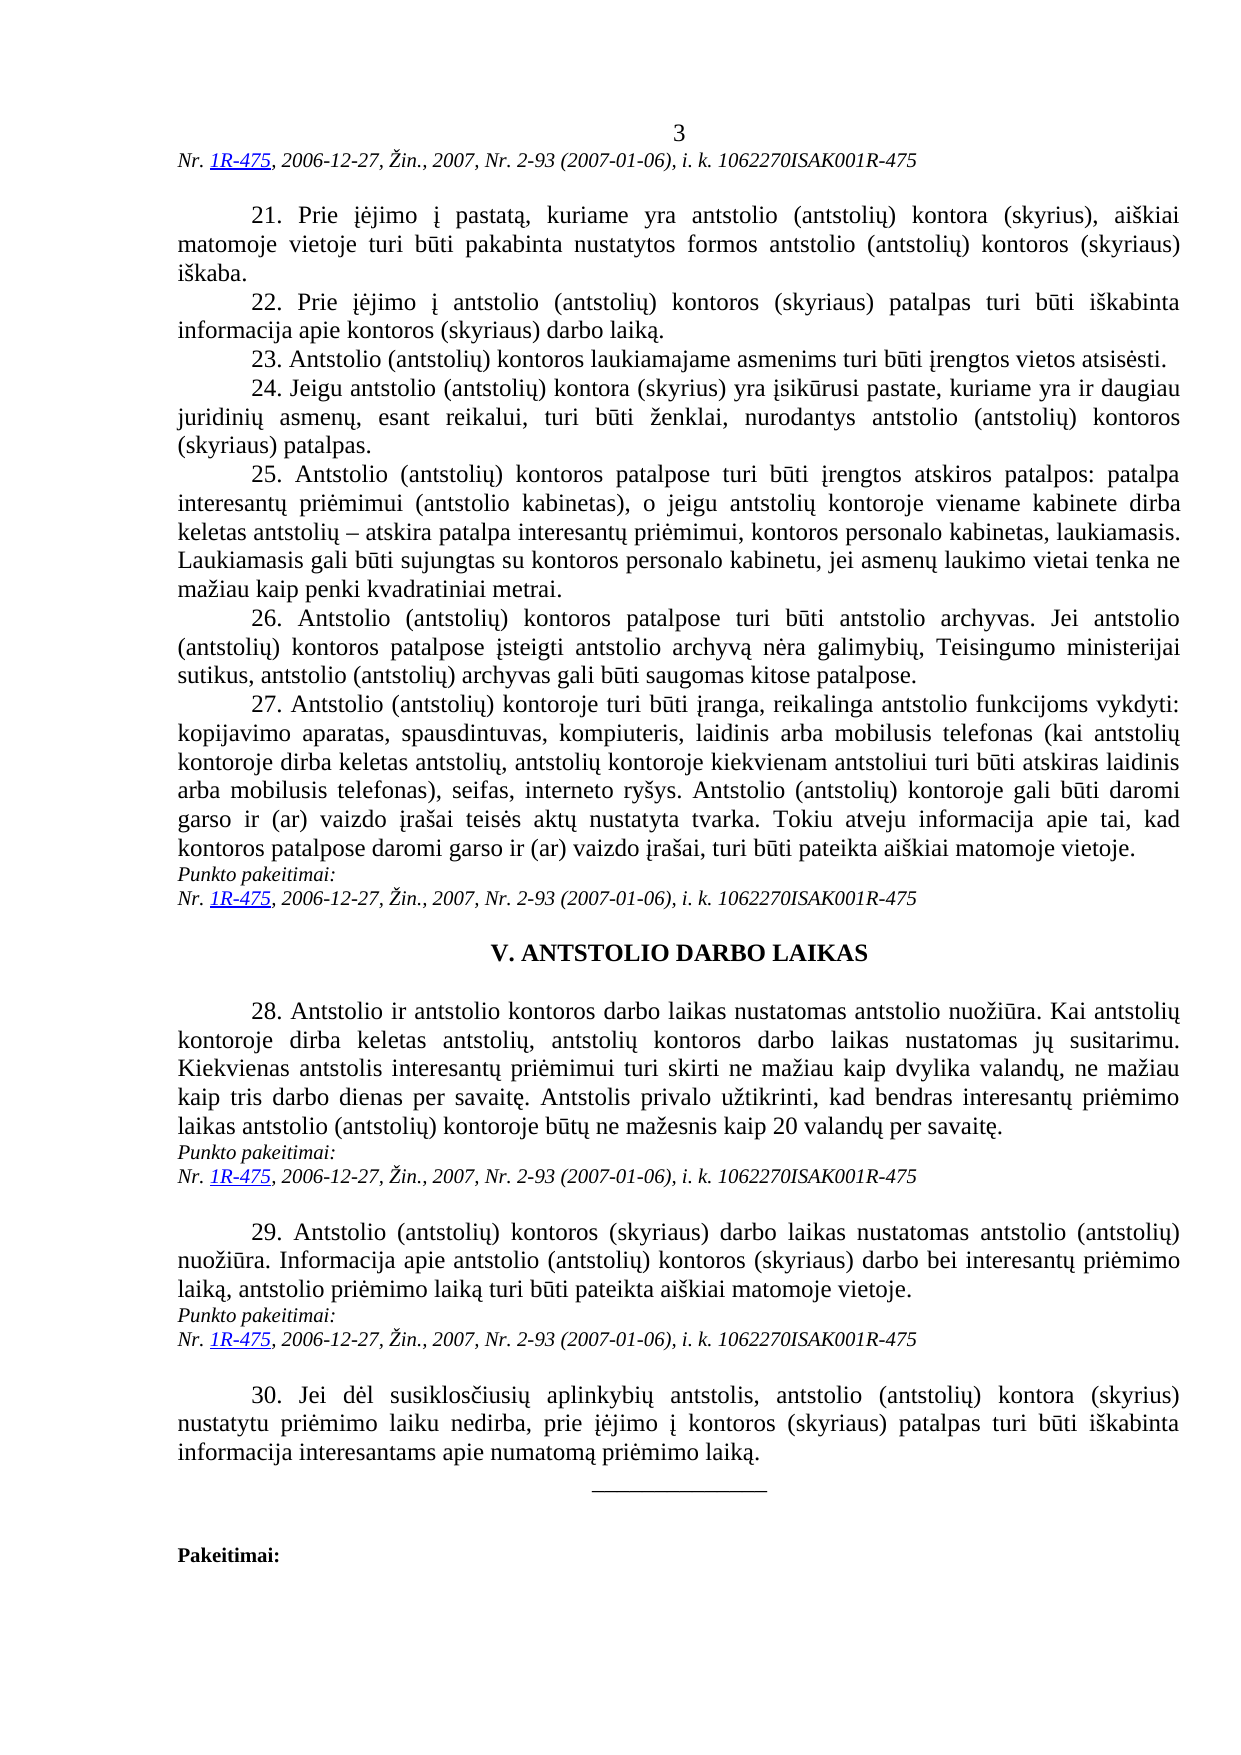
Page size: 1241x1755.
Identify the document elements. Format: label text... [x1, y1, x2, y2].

text V. ANTSTOLIO DARBO LAIKAS [177, 938, 1181, 967]
text Pakeitimai: [177, 1543, 1181, 1567]
text 29. Antstolio (antstolių) kontoros (skyriaus) darbo laikas nustatomas antstolio (antstolių) nuožiūra. Informacija apie antstolio (antstolių) kontoros (skyriaus) darbo bei interesantų priėmimo laiką, antstolio priėmimo laiką turi būti pateikta aiškiai matomoje vietoje. [177, 1217, 1181, 1303]
text 21. Prie įėjimo į pastatą, kuriame yra antstolio (antstolių) kontora (skyrius), aiškiai matomoje vietoje turi būti pakabinta nustatytos formos antstolio (antstolių) kontoros (skyriaus) iškaba. [177, 200, 1181, 287]
text 26. Antstolio (antstolių) kontoros patalpose turi būti antstolio archyvas. Jei antstolio (antstolių) kontoros patalpose įsteigti antstolio archyvą nėra galimybių, Teisingumo ministerijai sutikus, antstolio (antstolių) archyvas gali būti saugomas kitose patalpose. [177, 603, 1181, 689]
text 30. Jei dėl susiklosčiusių aplinkybių antstolis, antstolio (antstolių) kontora (skyrius) nustatytu priėmimo laiku nedirba, prie įėjimo į kontoros (skyriaus) patalpas turi būti iškabinta informacija interesantams apie numatomą priėmimo laiką. [177, 1380, 1181, 1466]
text 27. Antstolio (antstolių) kontoroje turi būti įranga, reikalinga antstolio funkcijoms vykdyti: kopijavimo aparatas, spausdintuvas, kompiuteris, laidinis arba mobilusis telefonas (kai antstolių kontoroje dirba keletas antstolių, antstolių kontoroje kiekvienam antstoliui turi būti atskiras laidinis arba mobilusis telefonas), seifas, interneto ryšys. Antstolio (antstolių) kontoroje gali būti daromi garso ir (ar) vaizdo įrašai teisės aktų nustatyta tvarka. Tokiu atveju informacija apie tai, kad kontoros patalpose daromi garso ir (ar) vaizdo įrašai, turi būti pateikta aiškiai matomoje vietoje. [177, 689, 1181, 862]
text Punkto pakeitimai: [177, 1303, 1181, 1327]
text 24. Jeigu antstolio (antstolių) kontora (skyrius) yra įsikūrusi pastate, kuriame yra ir daugiau juridinių asmenų, esant reikalui, turi būti ženklai, nurodantys antstolio (antstolių) kontoros (skyriaus) patalpas. [177, 373, 1181, 459]
text 25. Antstolio (antstolių) kontoros patalpose turi būti įrengtos atskiros patalpos: patalpa interesantų priėmimui (antstolio kabinetas), o jeigu antstolių kontoroje viename kabinete dirba keletas antstolių – atskira patalpa interesantų priėmimui, kontoros personalo kabinetas, laukiamasis. Laukiamasis gali būti sujungtas su kontoros personalo kabinetu, jei asmenų laukimo vietai tenka ne mažiau kaip penki kvadratiniai metrai. [177, 459, 1181, 603]
text Punkto pakeitimai: [177, 862, 1181, 886]
text 23. Antstolio (antstolių) kontoros laukiamajame asmenims turi būti įrengtos vietos atsisėsti. [177, 344, 1181, 373]
text Nr. 1R-475, 2006-12-27, Žin., 2007, Nr. 2-93 (2007-01-06), i. k. 1062270ISAK001R-475 [177, 1327, 1181, 1351]
text 22. Prie įėjimo į antstolio (antstolių) kontoros (skyriaus) patalpas turi būti iškabinta informacija apie kontoros (skyriaus) darbo laiką. [177, 287, 1181, 344]
text Nr. 1R-475, 2006-12-27, Žin., 2007, Nr. 2-93 (2007-01-06), i. k. 1062270ISAK001R-475 [177, 1164, 1181, 1188]
text 28. Antstolio ir antstolio kontoros darbo laikas nustatomas antstolio nuožiūra. Kai antstolių kontoroje dirba keletas antstolių, antstolių kontoros darbo laikas nustatomas jų susitarimu. Kiekvienas antstolis interesantų priėmimui turi skirti ne mažiau kaip dvylika valandų, ne mažiau kaip tris darbo dienas per savaitę. Antstolis privalo užtikrinti, kad bendras interesantų priėmimo laikas antstolio (antstolių) kontoroje būtų ne mažesnis kaip 20 valandų per savaitę. [177, 996, 1181, 1140]
text Nr. 1R-475, 2006-12-27, Žin., 2007, Nr. 2-93 (2007-01-06), i. k. 1062270ISAK001R-475 [177, 886, 1181, 910]
text Nr. 1R-475, 2006-12-27, Žin., 2007, Nr. 2-93 (2007-01-06), i. k. 1062270ISAK001R-475 [177, 148, 1181, 172]
text Punkto pakeitimai: [177, 1140, 1181, 1164]
text ______________ [177, 1466, 1181, 1495]
